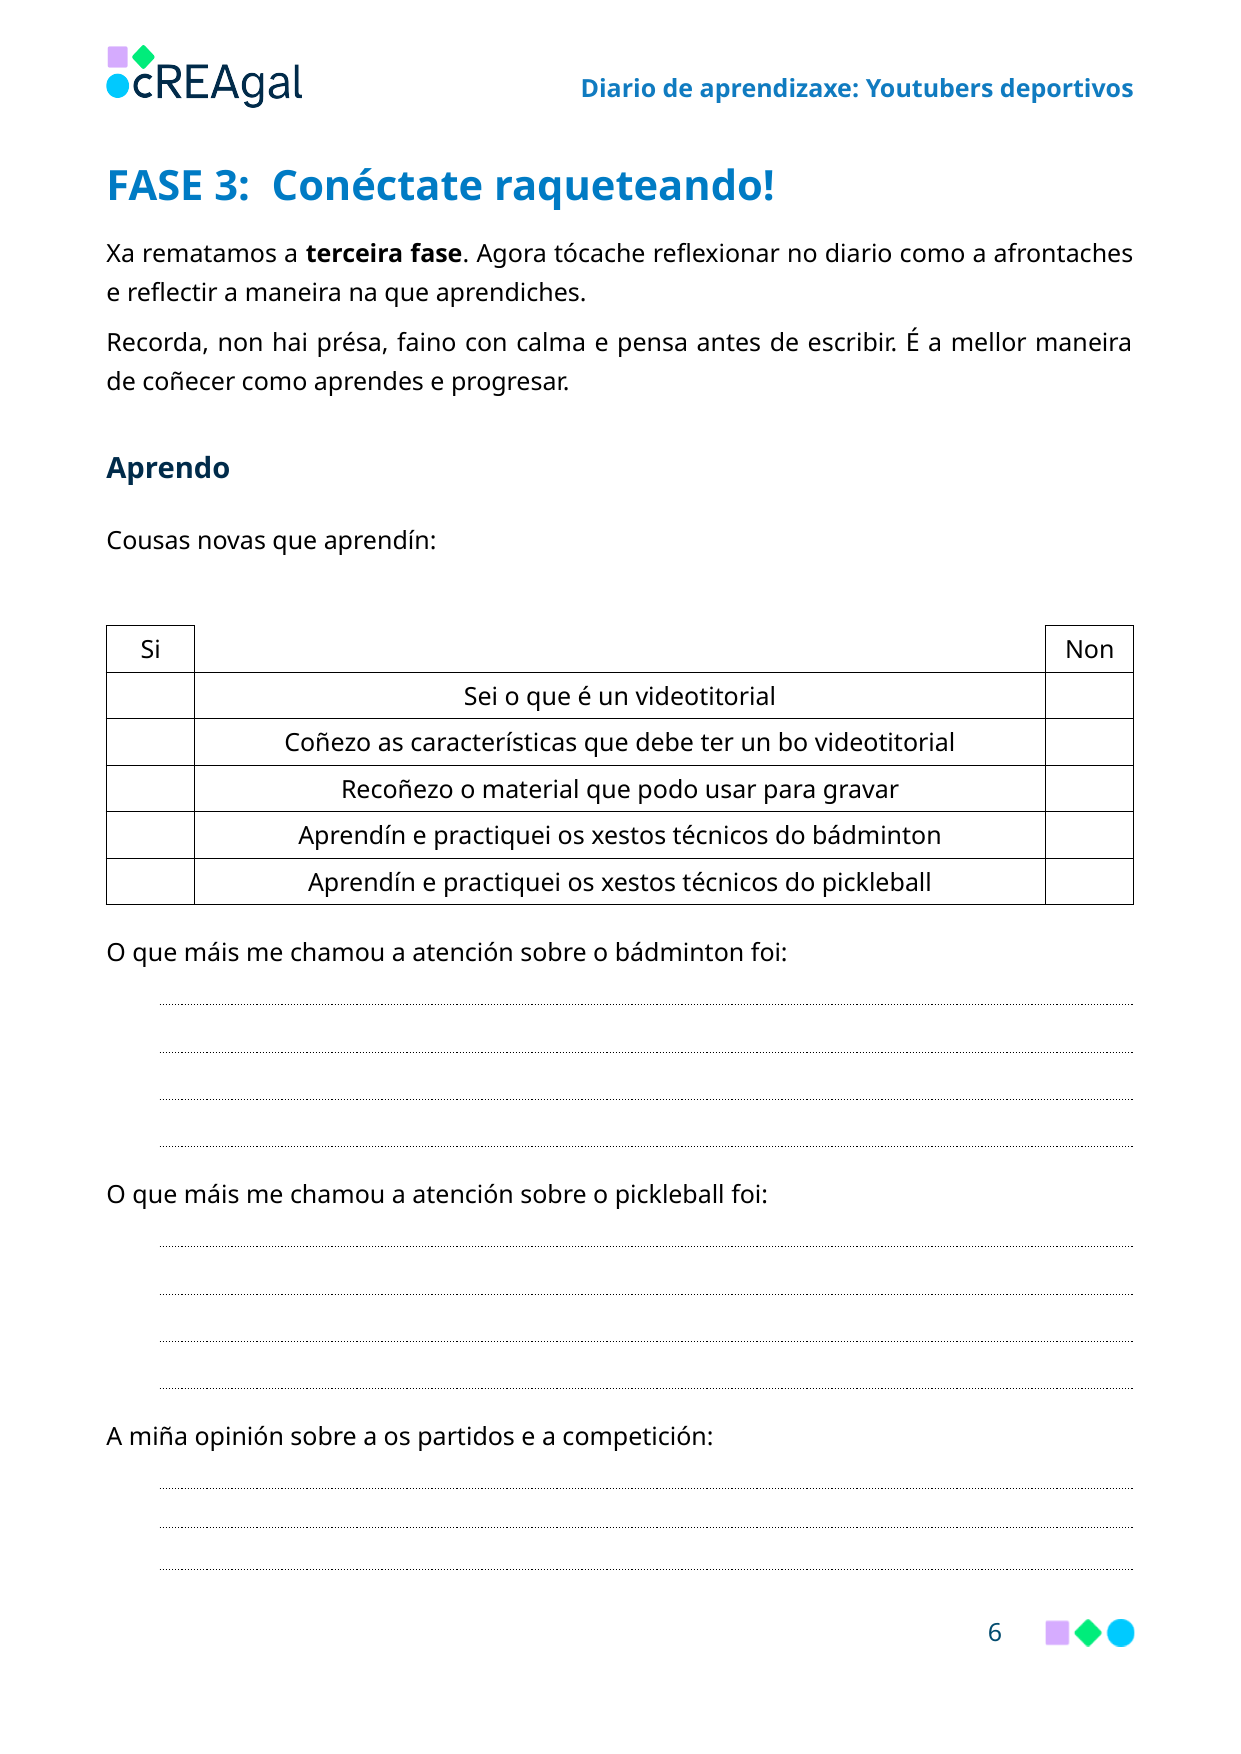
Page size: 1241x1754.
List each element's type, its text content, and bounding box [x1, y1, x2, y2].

table_header [160, 969, 246, 1004]
table_cell [160, 1004, 246, 1052]
text A miña opinión sobre a os partidos e a competición: [106, 1419, 1134, 1453]
table_cell Aprendín e practiquei os xestos técnicos do pickleball [195, 859, 1045, 904]
table_cell [246, 1099, 1134, 1146]
table_cell [160, 1527, 246, 1569]
table_cell [246, 1488, 1134, 1527]
table_cell [1046, 812, 1133, 858]
table_cell [1046, 859, 1133, 904]
table_cell [160, 1099, 246, 1146]
table_cell [107, 766, 194, 811]
table_cell Sei o que é un videotitorial [195, 673, 1045, 718]
table_cell [246, 1294, 1134, 1341]
text Xa rematamos a terceira fase. Agora tócache reflexionar no diario como a afrontaches e reflectir a maneira na que aprendiches. [106, 236, 1134, 309]
table_cell [160, 1052, 246, 1099]
table_cell Coñezo as características que debe ter un bo videotitorial [195, 719, 1045, 765]
text O que máis me chamou a atención sobre o pickleball foi: [106, 1177, 1134, 1211]
table_cell [246, 1246, 1134, 1293]
table_cell Aprendín e practiquei os xestos técnicos do bádminton [195, 812, 1045, 858]
table_cell Recoñezo o material que podo usar para gravar [195, 766, 1045, 811]
table_cell [246, 1052, 1134, 1099]
text O que máis me chamou a atención sobre o bádminton foi: [106, 935, 1134, 969]
text Recorda, non hai présa, faino con calma e pensa antes de escribir. É a mellor maneira de coñecer como aprendes e progresar. [106, 324, 1134, 398]
table_cell [1046, 673, 1133, 718]
table_cell [160, 1488, 246, 1527]
table_header [246, 1453, 1134, 1488]
table_cell [195, 625, 1045, 672]
table_header [1045, 591, 1134, 625]
table_cell [107, 859, 194, 904]
table_cell [107, 673, 194, 718]
table_header [160, 1453, 246, 1488]
table_header [160, 1211, 246, 1246]
table_cell Non [1046, 626, 1133, 672]
table_cell [246, 1527, 1134, 1569]
table_cell [160, 1246, 246, 1293]
table_cell [107, 719, 194, 765]
table_cell [246, 1004, 1134, 1052]
table_header [246, 969, 1134, 1004]
table_header [106, 591, 195, 625]
table_cell [1046, 719, 1133, 765]
subtitle Aprendo [106, 447, 1134, 487]
table_cell [1046, 766, 1133, 811]
table_cell [160, 1341, 246, 1388]
table_cell [246, 1341, 1134, 1388]
table_cell [160, 1294, 246, 1341]
table_header [246, 1211, 1134, 1246]
subtitle FASE 3: Conéctate raqueteando! [106, 156, 1134, 213]
table_cell [107, 812, 194, 858]
table_header [195, 591, 1045, 625]
text Cousas novas que aprendín: [106, 523, 1134, 557]
table_cell Si [107, 626, 194, 672]
